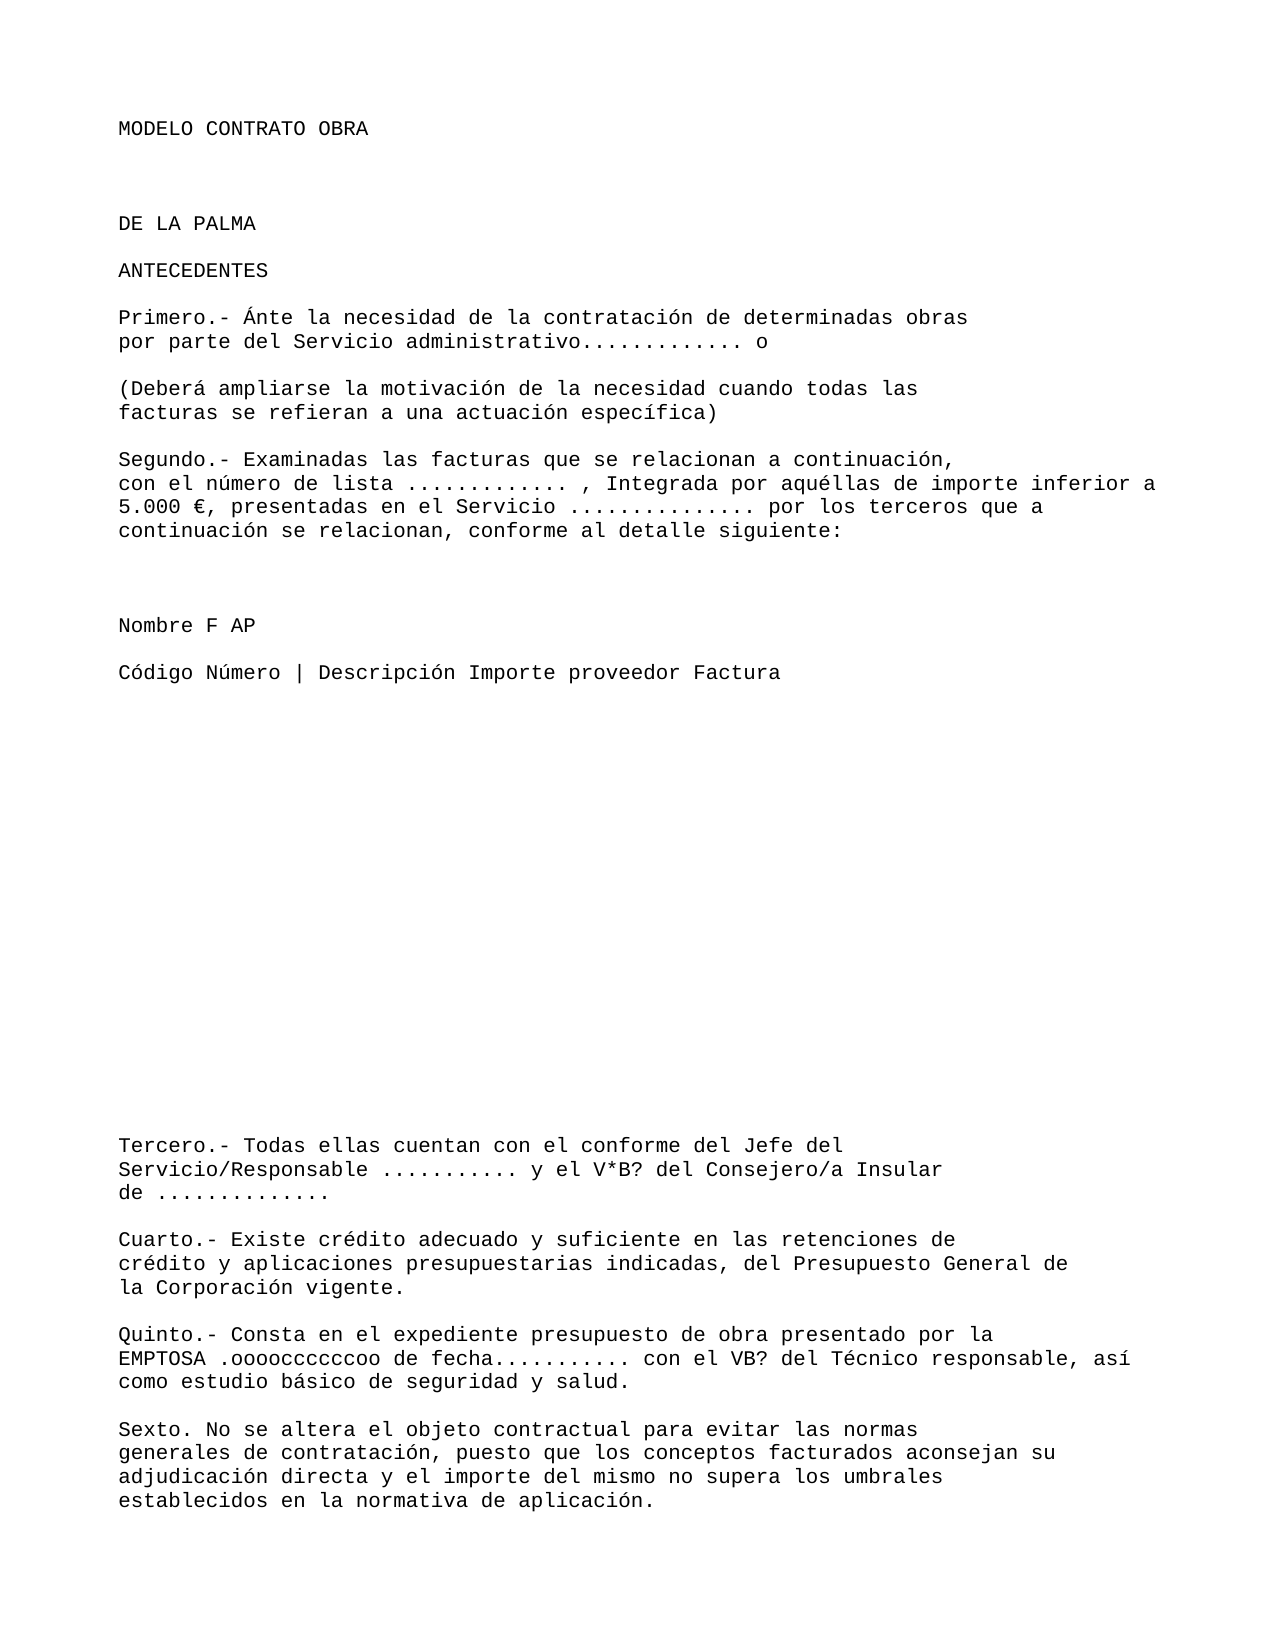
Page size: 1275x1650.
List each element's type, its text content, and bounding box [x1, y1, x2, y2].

text (Deberá ampliarse la motivación de la necesidad cuando todas las [118, 378, 1157, 402]
text Quinto.- Consta en el expediente presupuesto de obra presentado por la [118, 1324, 1157, 1348]
text Primero.- Ánte la necesidad de la contratación de determinadas obras [118, 307, 1157, 331]
text Segundo.- Examinadas las facturas que se relacionan a continuación, [118, 449, 1157, 473]
text continuación se relacionan, conforme al detalle siguiente: [118, 520, 1157, 544]
text Tercero.- Todas ellas cuentan con el conforme del Jefe del [118, 1135, 1157, 1158]
text adjudicación directa y el importe del mismo no supera los umbrales [118, 1466, 1157, 1489]
text establecidos en la normativa de aplicación. [118, 1489, 1157, 1513]
text con el número de lista ............. , Integrada por aquéllas de importe inferior a [118, 473, 1157, 496]
text Servicio/Responsable ........... y el V*B? del Consejero/a Insular de .............. [118, 1158, 1157, 1206]
text Código Número | Descripción Importe proveedor Factura [118, 662, 1157, 686]
text Sexto. No se altera el objeto contractual para evitar las normas [118, 1419, 1157, 1442]
text EMPTOSA .ooooccccccoo de fecha........... con el VB? del Técnico responsable, así [118, 1348, 1157, 1371]
text generales de contratación, puesto que los conceptos facturados aconsejan su [118, 1442, 1157, 1466]
text por parte del Servicio administrativo............. o [118, 331, 1157, 354]
text la Corporación vigente. [118, 1277, 1157, 1300]
text Nombre F AP [118, 615, 1157, 638]
text MODELO CONTRATO OBRA [118, 118, 1157, 142]
text crédito y aplicaciones presupuestarias indicadas, del Presupuesto General de [118, 1253, 1157, 1277]
text ANTECEDENTES [118, 260, 1157, 284]
text facturas se refieran a una actuación específica) [118, 402, 1157, 426]
text Cuarto.- Existe crédito adecuado y suficiente en las retenciones de [118, 1229, 1157, 1253]
text como estudio básico de seguridad y salud. [118, 1371, 1157, 1395]
text 5.000 €, presentadas en el Servicio ............... por los terceros que a [118, 496, 1157, 520]
text DE LA PALMA [118, 213, 1157, 236]
